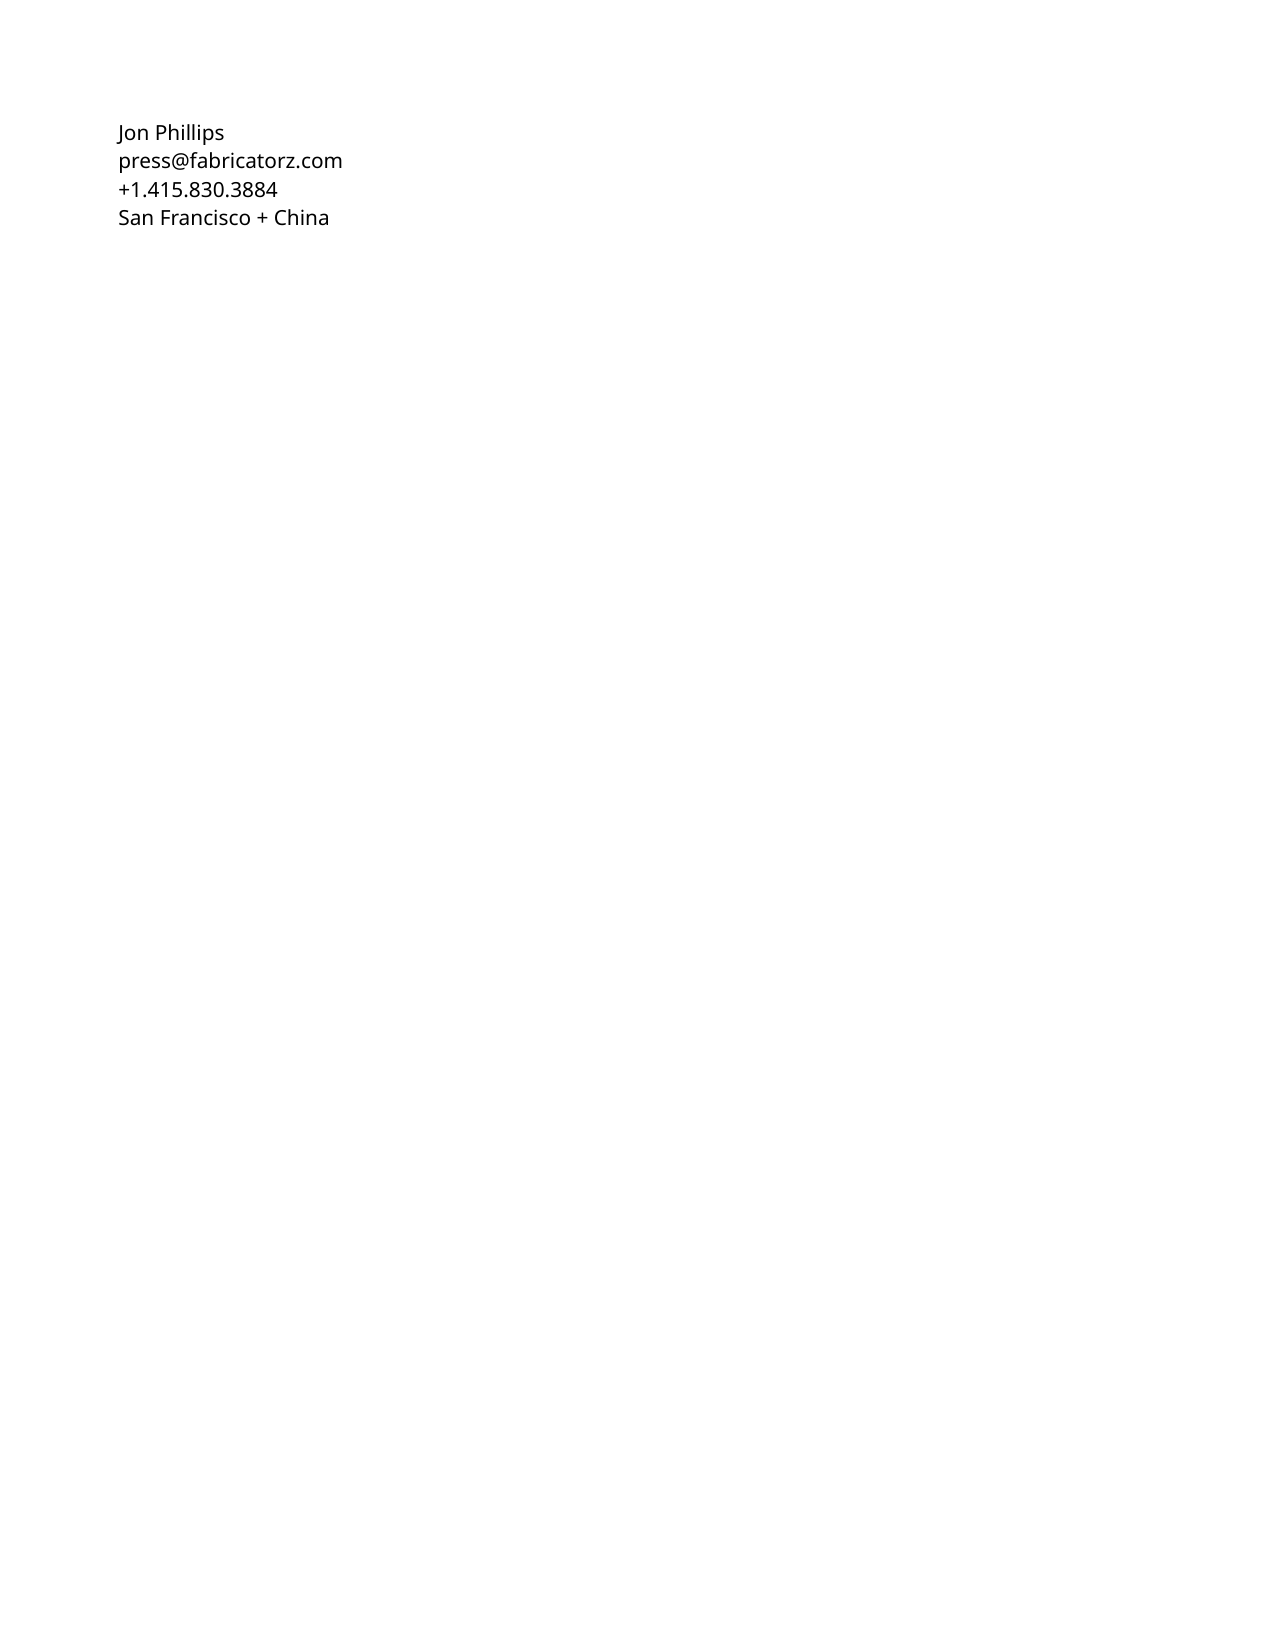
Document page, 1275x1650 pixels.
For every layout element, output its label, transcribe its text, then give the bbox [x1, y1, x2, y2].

text Jon Phillips [118, 118, 1157, 147]
text +1.415.830.3884 [118, 175, 1157, 203]
text press@fabricatorz.com [118, 147, 1157, 175]
text San Francisco + China [118, 203, 1157, 232]
